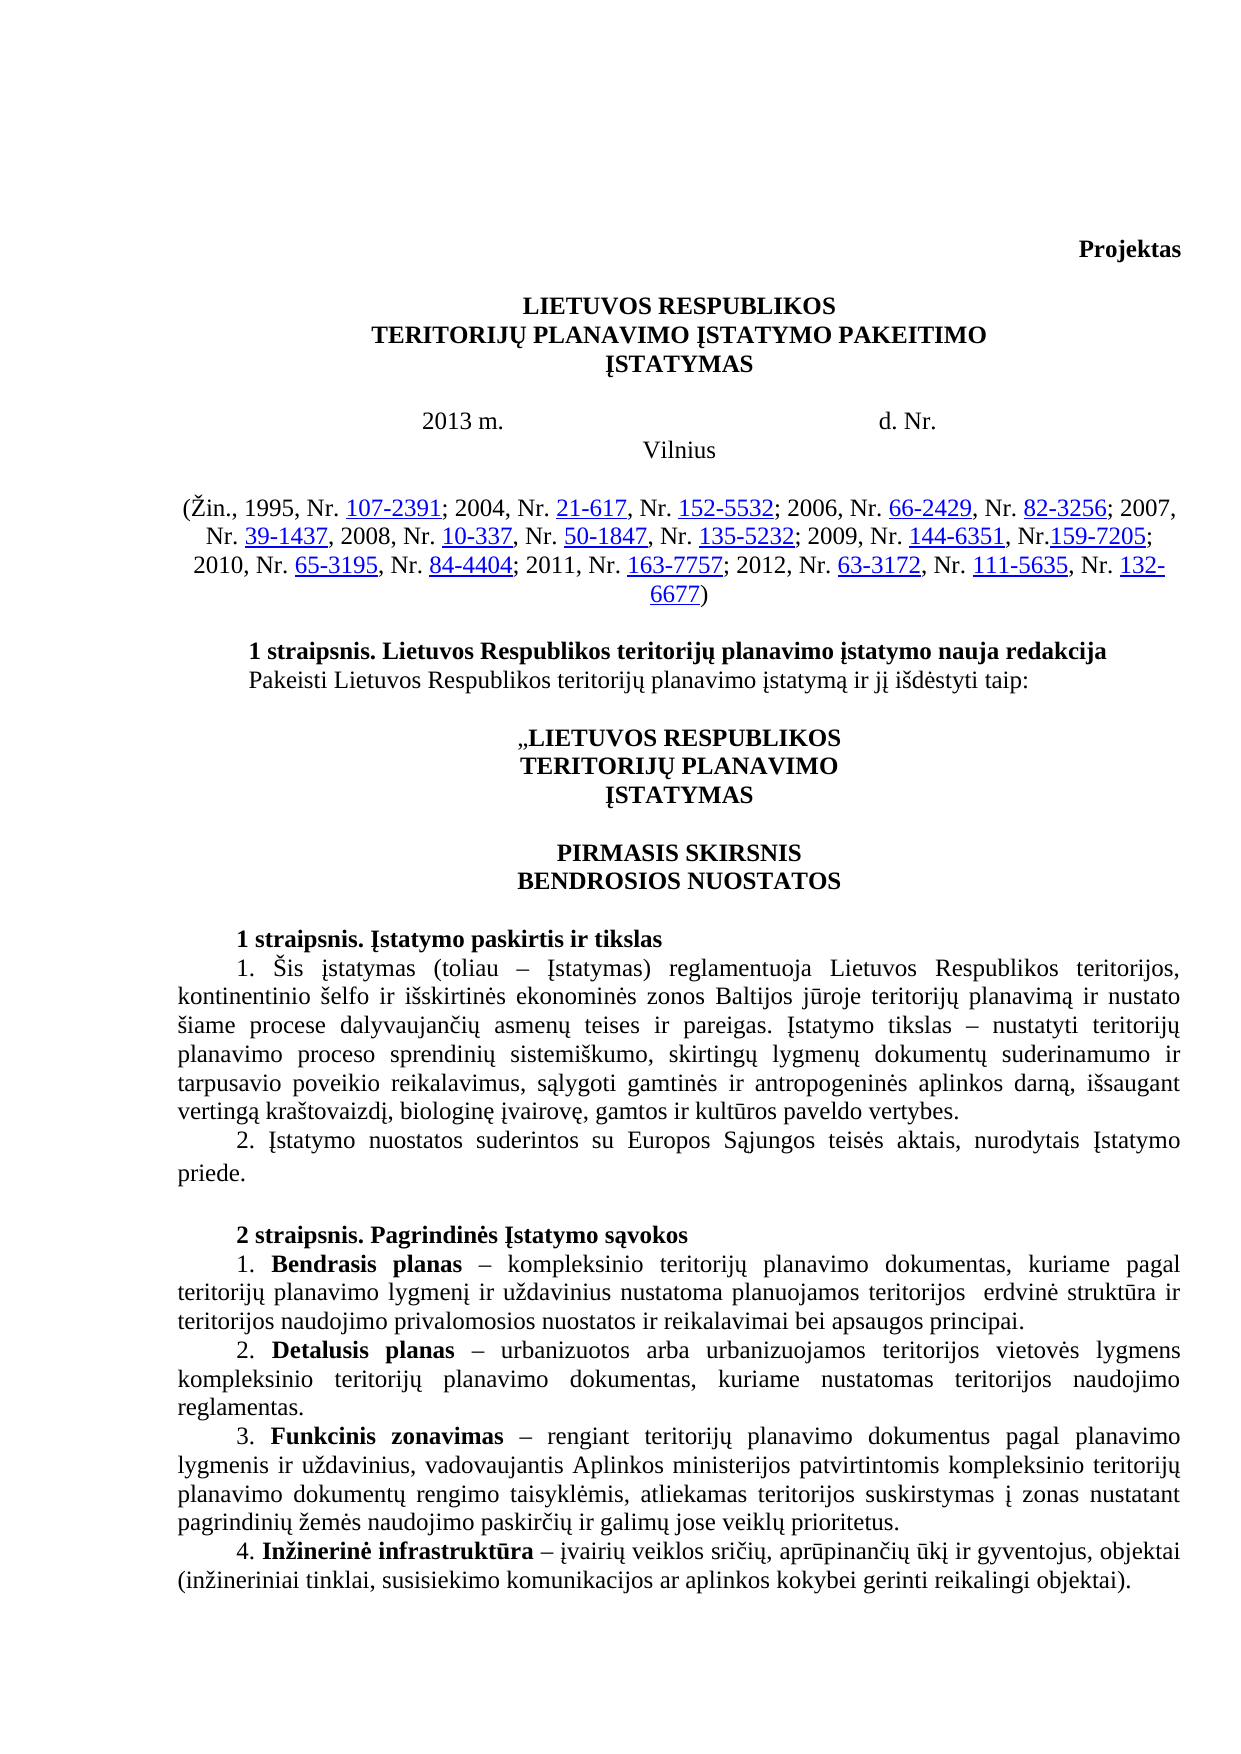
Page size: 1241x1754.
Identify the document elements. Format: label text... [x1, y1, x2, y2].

text 1 straipsnis. Lietuvos Respublikos teritorijų planavimo įstatymo nauja redakcija [177, 636, 1181, 665]
text TERITORIJŲ PLANAVIMO ĮSTATYMO PAKEITIMO [177, 320, 1181, 349]
text Pakeisti Lietuvos Respublikos teritorijų planavimo įstatymą ir jį išdėstyti taip: [177, 665, 1181, 694]
text PIRMASIS SKIRSNIS [177, 838, 1181, 866]
text ĮSTATYMAS [177, 780, 1181, 809]
text 1. Šis įstatymas (toliau – Įstatymas) reglamentuoja Lietuvos Respublikos teritorijos, kontinentinio šelfo ir išskirtinės ekonominės zonos Baltijos jūroje teritorijų planavimą ir nustato šiame procese dalyvaujančių asmenų teises ir pareigas. Įstatymo tikslas – nustatyti teritorijų planavimo proceso sprendinių sistemiškumo, skirtingų lygmenų dokumentų suderinamumo ir tarpusavio poveikio reikalavimus, sąlygoti gamtinės ir antropogeninės aplinkos darną, išsaugant vertingą kraštovaizdį, biologinę įvairovę, gamtos ir kultūros paveldo vertybes. [177, 953, 1181, 1125]
text 2 straipsnis. Pagrindinės Įstatymo sąvokos [177, 1220, 1181, 1249]
text 4. Inžinerinė infrastruktūra – įvairių veiklos sričių, aprūpinančių ūkį ir gyventojus, objektai (inžineriniai tinklai, susisiekimo komunikacijos ar aplinkos kokybei gerinti reikalingi objektai). [177, 1536, 1181, 1594]
text 1 straipsnis. Įstatymo paskirtis ir tikslas [177, 924, 1181, 953]
text LIETUVOS RESPUBLIKOS [177, 291, 1181, 320]
text 2013 m. d. Nr. [177, 406, 1181, 435]
text „LIETUVOS RESPUBLIKOS [177, 723, 1181, 751]
text (Žin., 1995, Nr. 107-2391; 2004, Nr. 21-617, Nr. 152-5532; 2006, Nr. 66-2429, Nr. 82-3256; 2007, Nr. 39-1437, 2008, Nr. 10-337, Nr. 50-1847, Nr. 135-5232; 2009, Nr. 144-6351, Nr.159-7205; 2010, Nr. 65-3195, Nr. 84-4404; 2011, Nr. 163-7757; 2012, Nr. 63-3172, Nr. 111-5635, Nr. 132-6677) [177, 493, 1181, 608]
text TERITORIJŲ PLANAVIMO [177, 751, 1181, 780]
text Projektas [177, 234, 1181, 263]
text 3. Funkcinis zonavimas – rengiant teritorijų planavimo dokumentus pagal planavimo lygmenis ir uždavinius, vadovaujantis Aplinkos ministerijos patvirtintomis kompleksinio teritorijų planavimo dokumentų rengimo taisyklėmis, atliekamas teritorijos suskirstymas į zonas nustatant pagrindinių žemės naudojimo paskirčių ir galimų jose veiklų prioritetus. [177, 1421, 1181, 1536]
text 1. Bendrasis planas – kompleksinio teritorijų planavimo dokumentas, kuriame pagal teritorijų planavimo lygmenį ir uždavinius nustatoma planuojamos teritorijos erdvinė struktūra ir teritorijos naudojimo privalomosios nuostatos ir reikalavimai bei apsaugos principai. [177, 1249, 1181, 1335]
text BENDROSIOS NUOSTATOS [177, 866, 1181, 895]
text 2. Detalusis planas – urbanizuotos arba urbanizuojamos teritorijos vietovės lygmens kompleksinio teritorijų planavimo dokumentas, kuriame nustatomas teritorijos naudojimo reglamentas. [177, 1335, 1181, 1421]
text Vilnius [177, 435, 1181, 464]
text 2. Įstatymo nuostatos suderintos su Europos Sąjungos teisės aktais, nurodytais Įstatymo priede. [177, 1125, 1181, 1187]
text ĮSTATYMAS [177, 349, 1181, 378]
